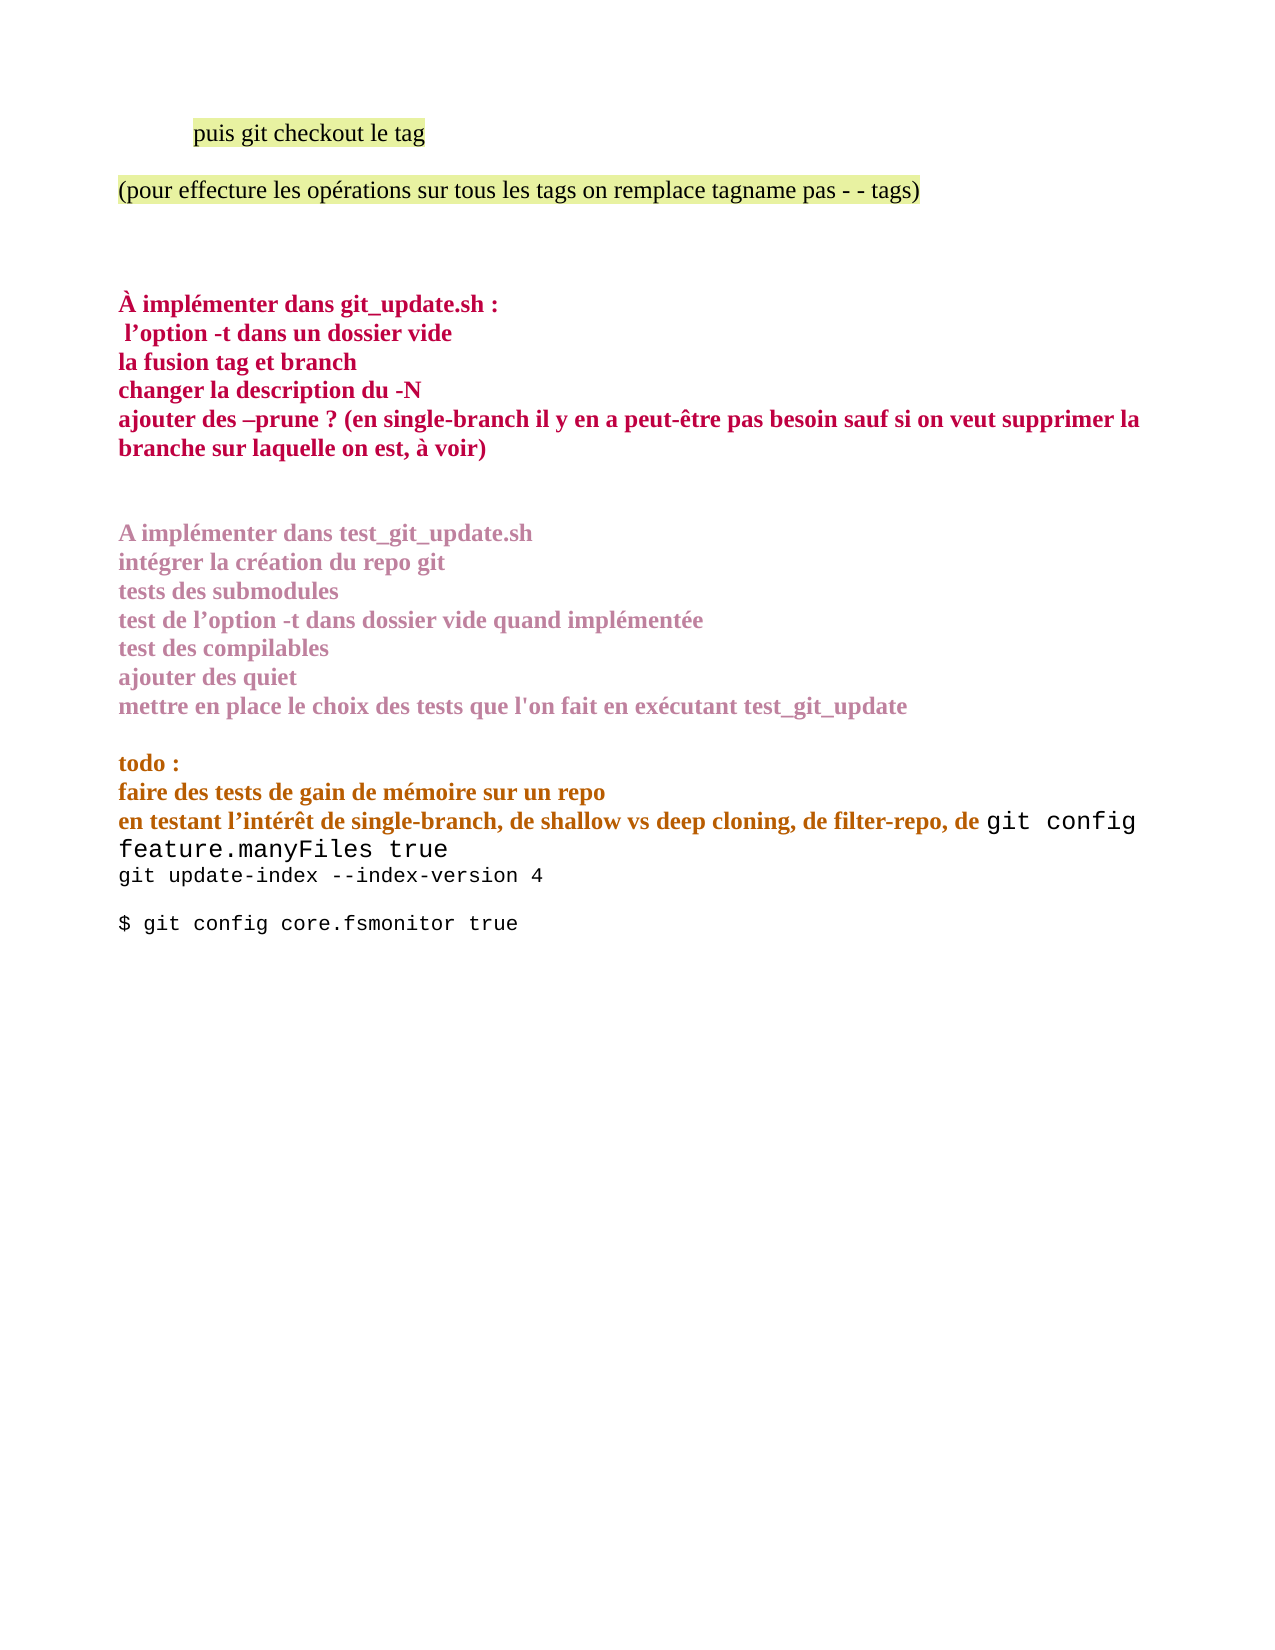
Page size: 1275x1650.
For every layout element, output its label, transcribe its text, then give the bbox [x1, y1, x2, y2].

text git update-index --index-version 4 [118, 865, 1157, 889]
text en testant l’intérêt de single-branch, de shallow vs deep cloning, de filter-repo, de git config feature.manyFiles true [118, 806, 1157, 865]
text intégrer la création du repo git [118, 547, 1157, 576]
text changer la description du -N [118, 376, 1157, 404]
text $ git config core.fsmonitor true [118, 912, 1157, 936]
text la fusion tag et branch [118, 347, 1157, 376]
text test des compilables [118, 633, 1157, 662]
text test de l’option -t dans dossier vide quand implémentée [118, 605, 1157, 633]
text À implémenter dans git_update.sh : [118, 289, 1157, 318]
text mettre en place le choix des tests que l'on fait en exécutant test_git_update [118, 691, 1157, 720]
text faire des tests de gain de mémoire sur un repo [118, 777, 1157, 806]
text A implémenter dans test_git_update.sh [118, 518, 1157, 547]
text (pour effecture les opérations sur tous les tags on remplace tagname pas - - tags) [118, 175, 1157, 204]
text ajouter des –prune ? (en single-branch il y en a peut-être pas besoin sauf si on veut supprimer la branche sur laquelle on est, à voir) [118, 404, 1157, 462]
text ajouter des quiet [118, 662, 1157, 691]
text l’option -t dans un dossier vide [118, 318, 1157, 347]
text todo : [118, 748, 1157, 777]
text tests des submodules [118, 576, 1157, 605]
list puis git checkout le tag [156, 118, 1157, 147]
